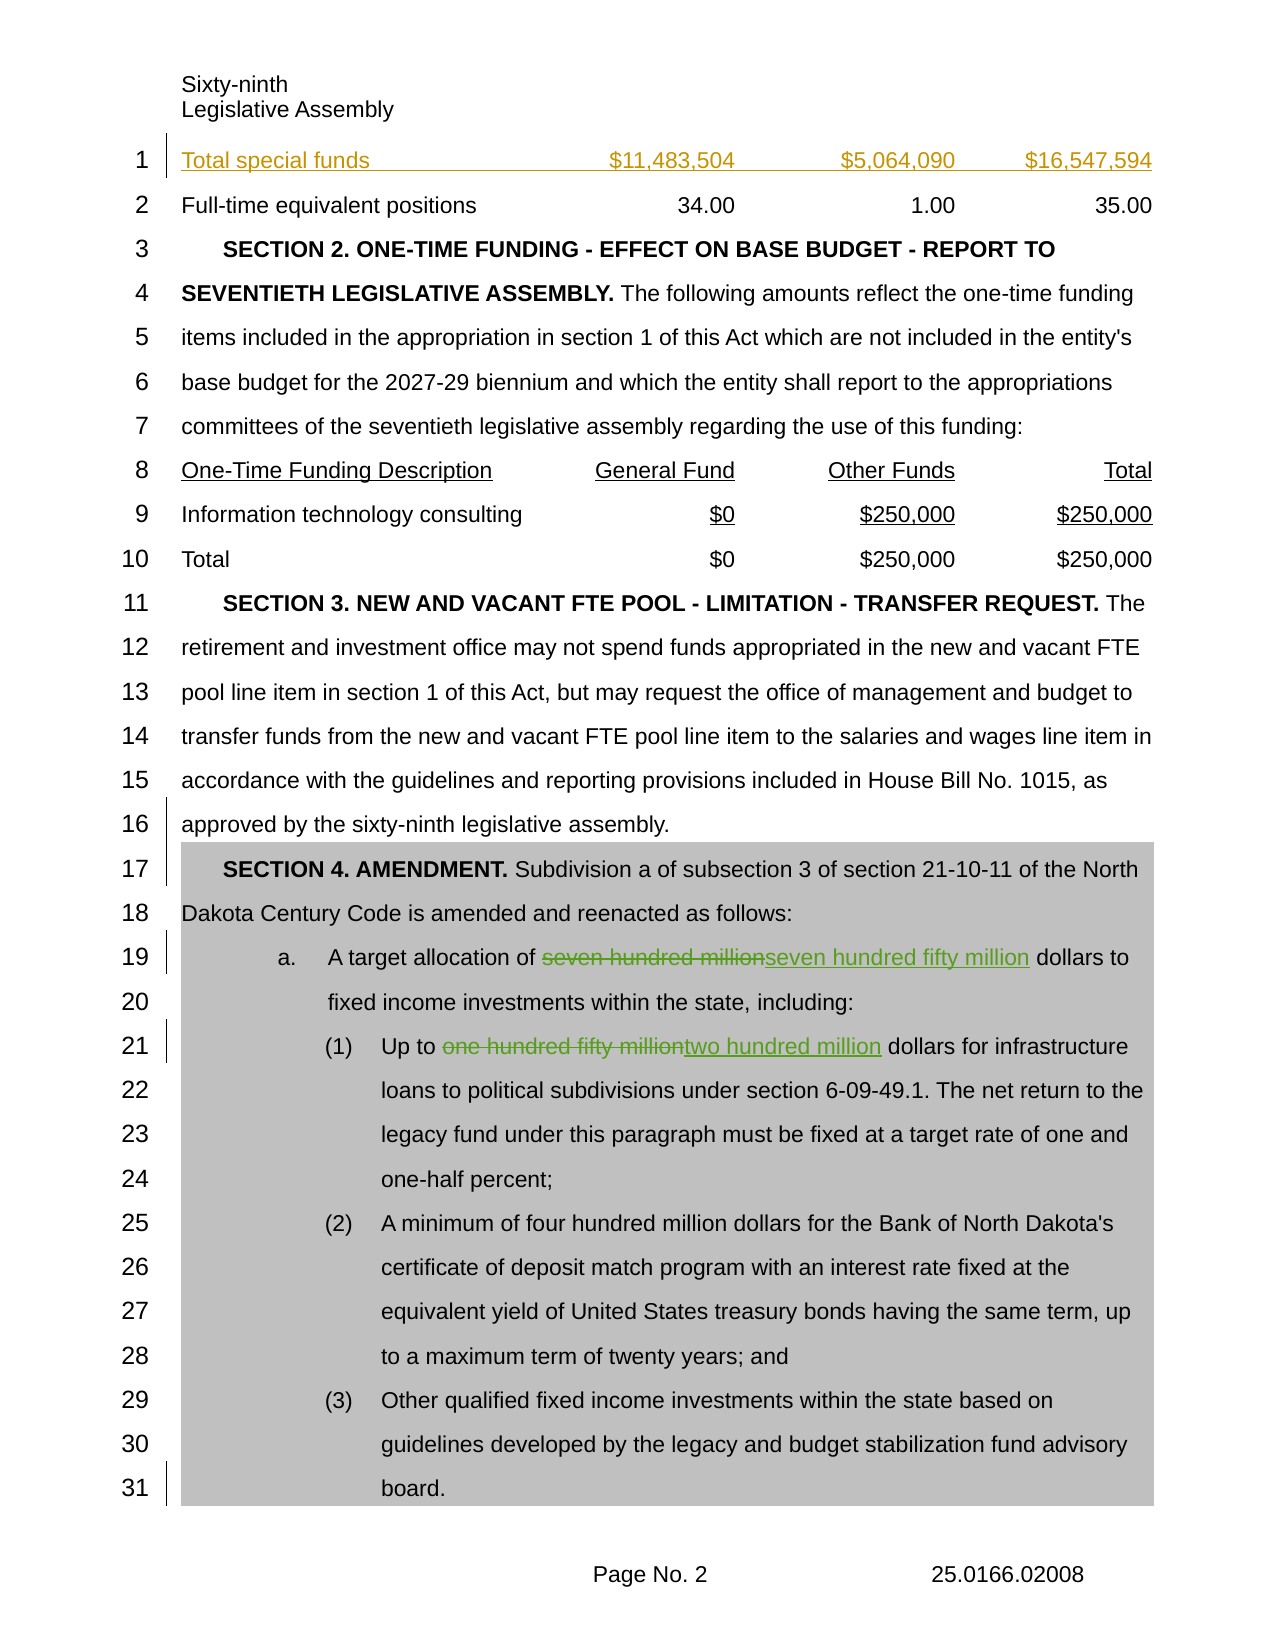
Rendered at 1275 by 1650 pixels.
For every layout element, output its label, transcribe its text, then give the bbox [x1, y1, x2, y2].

text a. A target allocation of seven hundred fifty million dollars to fixed income investments within the state, including: [181, 930, 1154, 1019]
text (3) Other qualified fixed income investments within the state based on guidelines developed by the legacy and budget stabilization fund advisory board. [181, 1373, 1154, 1506]
text SECTION 3. NEW AND VACANT FTE POOL - LIMITATION - TRANSFER REQUEST. The retirement and investment office may not spend funds appropriated in the new and vacant FTE pool line item in section 1 of this Act, but may request the office of management and budget to transfer funds from the new and vacant FTE pool line item to the salaries and wages line item in accordance with the guidelines and reporting provisions included in House Bill No. 1015, as approved by the sixty-ninth legislative assembly. [181, 576, 1154, 842]
text Adjustments or Base Level Enhancements Appropriation Salaries and wages $8,552,467 $3,539,528 $12,091,995 New and vacant FTE pool 0 470,466 470,466 Operating expenses 2,731,037 1,054,096 3,785,133 Contingencies 200,000 0 200,000 Total special funds $11,483,504 $5,064,090 $16,547,594 Full-time equivalent positions 34.00 1.00 35.00 [181, 133, 1154, 222]
text (1) Up to two hundred million dollars for infrastructure loans to political subdivisions under section 6‑09‑49.1. The net return to the legacy fund under this paragraph must be fixed at a target rate of one and one‑half percent; [181, 1019, 1154, 1196]
text (2) A minimum of four hundred million dollars for the Bank of North Dakota's certificate of deposit match program with an interest rate fixed at the equivalent yield of United States treasury bonds having the same term, up to a maximum term of twenty years; and [181, 1196, 1154, 1373]
text SECTION 4. AMENDMENT. Subdivision a of subsection 3 of section 21‑10‑11 of the North Dakota Century Code is amended and reenacted as follows: [181, 842, 1154, 930]
text One-Time Funding Description General Fund Other Funds Total Information technology consulting $0 $250,000 $250,000 Total $0 $250,000 $250,000 [181, 443, 1154, 576]
text SECTION 2. ONE‑TIME FUNDING - EFFECT ON BASE BUDGET - REPORT TO SEVENTIETH LEGISLATIVE ASSEMBLY. The following amounts reflect the one‑time funding items included in the appropriation in section 1 of this Act which are not included in the entity's base budget for the 2027‑29 biennium and which the entity shall report to the appropriations committees of the seventieth legislative assembly regarding the use of this funding: [181, 222, 1154, 443]
